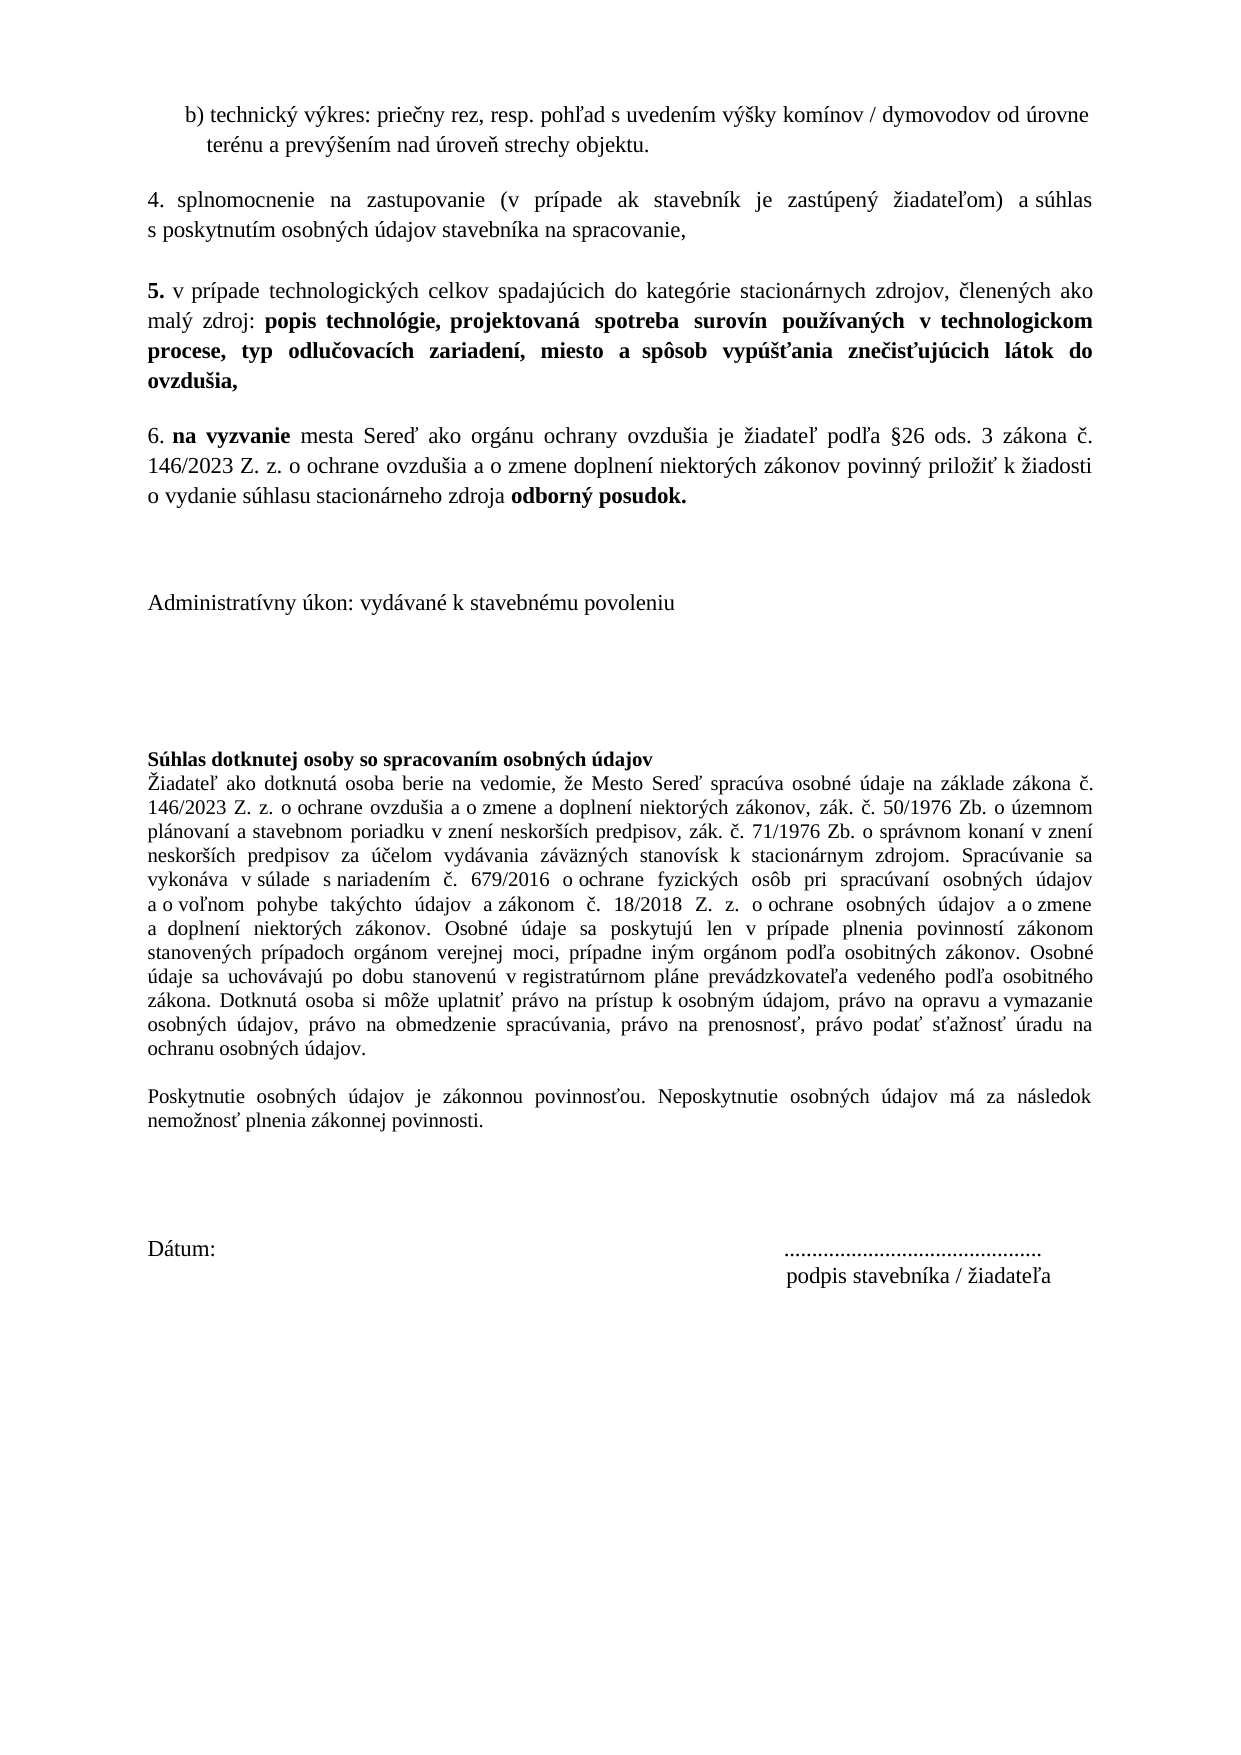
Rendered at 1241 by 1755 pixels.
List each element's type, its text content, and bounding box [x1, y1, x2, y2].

text Administratívny úkon: vydávané k stavebnému povoleniu [147, 589, 1105, 615]
text 5. v prípade technologických celkov spadajúcich do kategórie stacionárnych zdrojov, členených ako malý zdroj: popis technológie, projektovaná spotreba surovín používaných v technologickom procese, typ odlučovacích zariadení, miesto a spôsob vypúšťania znečisťujúcich látok do ovzdušia, [147, 277, 1093, 394]
text Poskytnutie osobných údajov je zákonnou povinnosťou. Neposkytnutie osobných údajov má za následok nemožnosť plnenia zákonnej povinnosti. [147, 1084, 1092, 1132]
text b) technický výkres: priečny rez, resp. pohľad s uvedením výšky komínov / dymovodov od úrovne terénu a prevýšením nad úroveň strechy objektu. [185, 101, 1093, 157]
text podpis stavebníka / žiadateľa [135, 1262, 1051, 1288]
list splnomocnenie na zastupovanie (v prípade ak stavebník je zastúpený žiadateľom) a súhlas s poskytnutím osobných údajov stavebníka na spracovanie, [147, 186, 1093, 242]
text Dátum: .............................................. [147, 1236, 1105, 1262]
text 6. na vyzvanie mesta Sereď ako orgánu ochrany ovzdušia je žiadateľ podľa §26 ods. 3 zákona č. 146/2023 Z. z. o ochrane ovzdušia a o zmene doplnení niektorých zákonov povinný priložiť k žiadosti o vydanie súhlasu stacionárneho zdroja odborný posudok. [147, 422, 1093, 508]
text Žiadateľ ako dotknutá osoba berie na vedomie, že Mesto Sereď spracúva osobné údaje na základe zákona č. 146/2023 Z. z. o ochrane ovzdušia a o zmene a doplnení niektorých zákonov, zák. č. 50/1976 Zb. o územnom plánovaní a stavebnom poriadku v znení neskorších predpisov, zák. č. 71/1976 Zb. o správnom konaní v znení neskorších predpisov za účelom vydávania záväzných stanovísk k stacionárnym zdrojom. Spracúvanie sa vykonáva v súlade s nariadením č. 679/2016 o ochrane fyzických osôb pri spracúvaní osobných údajov a o voľnom pohybe takýchto údajov a zákonom č. 18/2018 Z. z. o ochrane osobných údajov a o zmene a doplnení niektorých zákonov. Osobné údaje sa poskytujú len v prípade plnenia povinností zákonom stanovených prípadoch orgánom verejnej moci, prípadne iným orgánom podľa osobitných zákonov. Osobné údaje sa uchovávajú po dobu stanovenú v registratúrnom pláne prevádzkovateľa vedeného podľa osobitného zákona. Dotknutá osoba si môže uplatniť právo na prístup k osobným údajom, právo na opravu a vymazanie osobných údajov, právo na obmedzenie spracúvania, právo na prenosnosť, právo podať sťažnosť úradu na ochranu osobných údajov. [147, 771, 1093, 1060]
text Súhlas dotknutej osoby so spracovaním osobných údajov [147, 747, 1105, 771]
